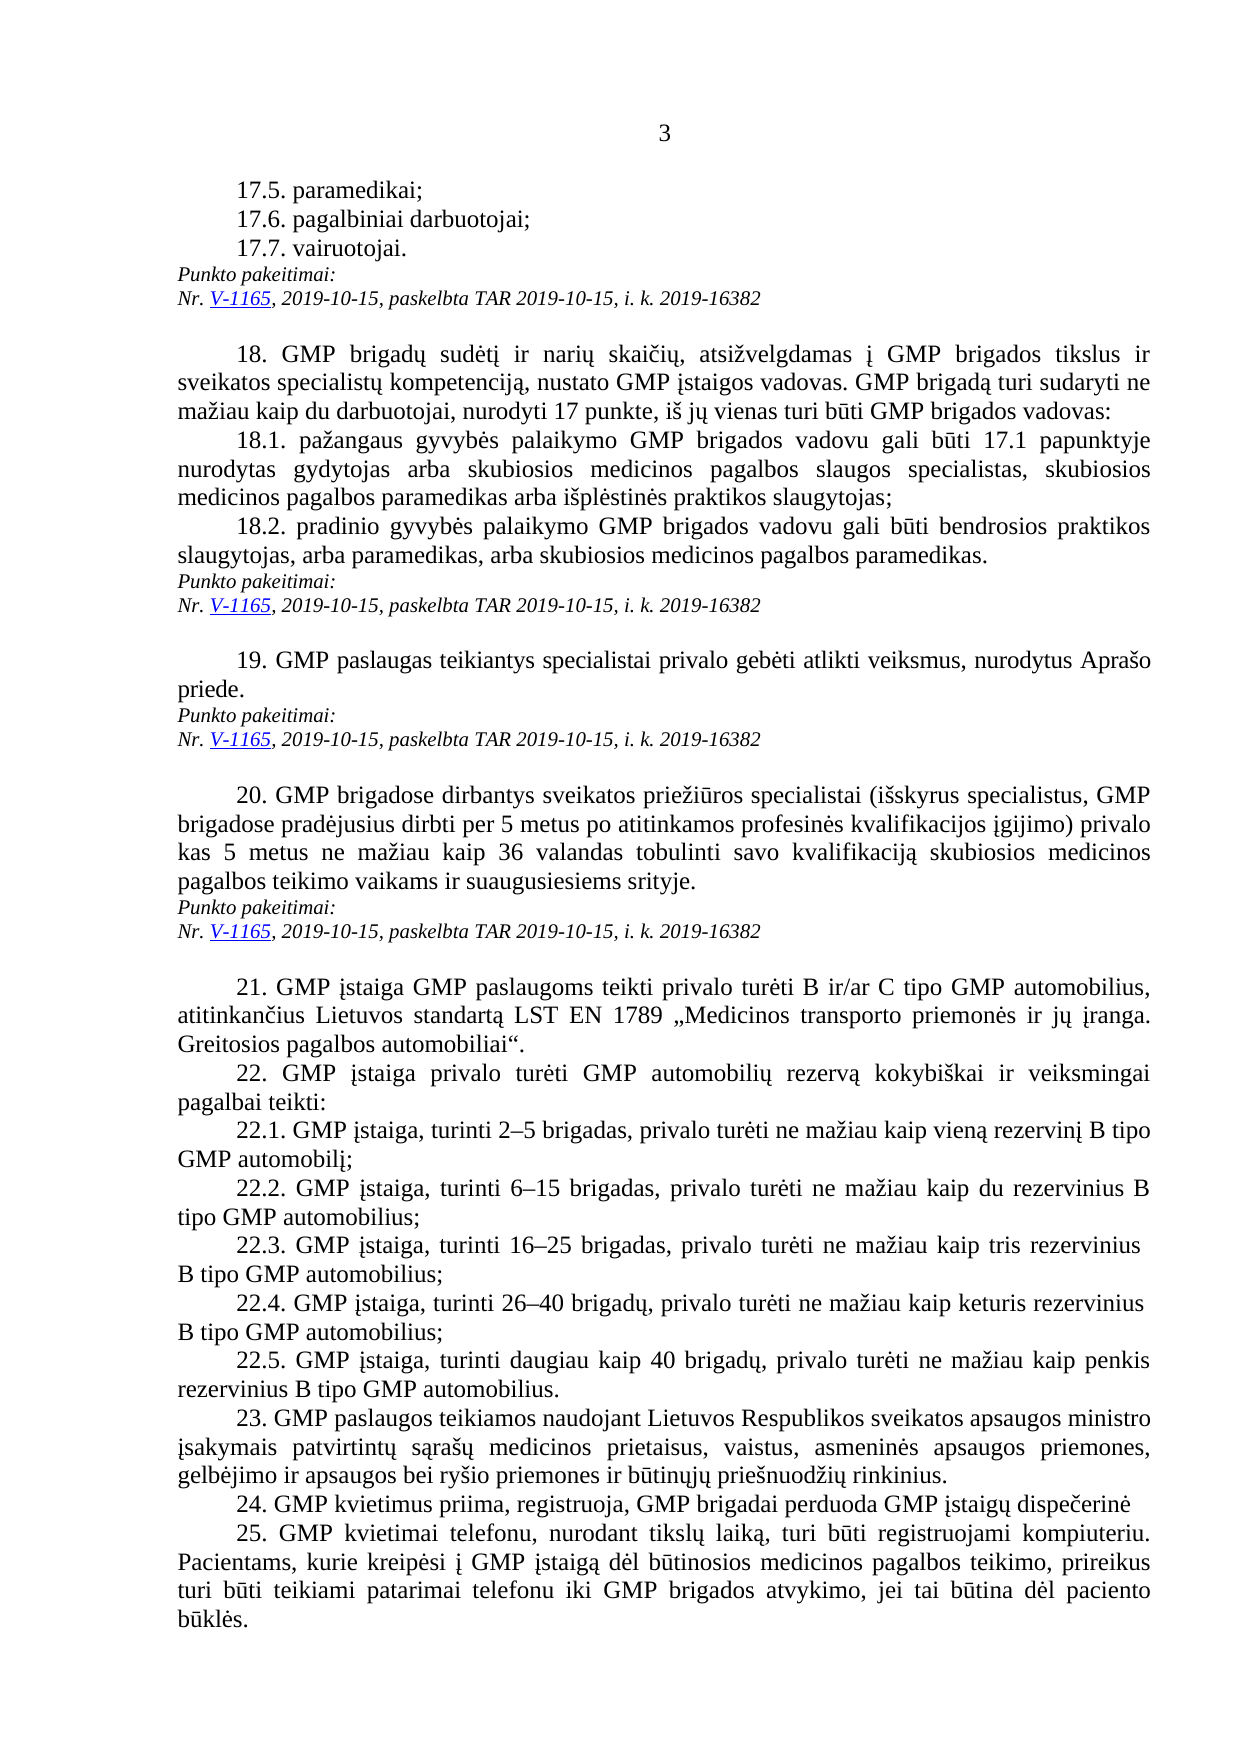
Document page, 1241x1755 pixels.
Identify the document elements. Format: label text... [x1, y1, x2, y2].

text 18.2. pradinio gyvybės palaikymo GMP brigados vadovu gali būti bendrosios praktikos slaugytojas, arba paramedikas, arba skubiosios medicinos pagalbos paramedikas. [177, 511, 1152, 569]
text 19. GMP paslaugas teikiantys specialistai privalo gebėti atlikti veiksmus, nurodytus Aprašo priede. [177, 646, 1152, 703]
text Punkto pakeitimai: [177, 262, 1152, 286]
text Punkto pakeitimai: [177, 895, 1152, 919]
text 25. GMP kvietimai telefonu, nurodant tikslų laiką, turi būti registruojami kompiuteriu. Pacientams, kurie kreipėsi į GMP įstaigą dėl būtinosios medicinos pagalbos teikimo, prireikus turi būti teikiami patarimai telefonu iki GMP brigados atvykimo, jei tai būtina dėl paciento būklės. [177, 1518, 1152, 1633]
text 22.2. GMP įstaiga, turinti 6–15 brigadas, privalo turėti ne mažiau kaip du rezervinius B tipo GMP automobilius; [177, 1173, 1152, 1231]
text 23. GMP paslaugos teikiamos naudojant Lietuvos Respublikos sveikatos apsaugos ministro įsakymais patvirtintų sąrašų medicinos prietaisus, vaistus, asmeninės apsaugos priemones, gelbėjimo ir apsaugos bei ryšio priemones ir būtinųjų priešnuodžių rinkinius. [177, 1403, 1152, 1489]
text 22.4. GMP įstaiga, turinti 26–40 brigadų, privalo turėti ne mažiau kaip keturis rezervinius B tipo GMP automobilius; [177, 1288, 1152, 1346]
text 21. GMP įstaiga GMP paslaugoms teikti privalo turėti B ir/ar C tipo GMP automobilius, atitinkančius Lietuvos standartą LST EN 1789 „Medicinos transporto priemonės ir jų įranga. Greitosios pagalbos automobiliai“. [177, 972, 1152, 1058]
text 18.1. pažangaus gyvybės palaikymo GMP brigados vadovu gali būti 17.1 papunktyje nurodytas gydytojas arba skubiosios medicinos pagalbos slaugos specialistas, skubiosios medicinos pagalbos paramedikas arba išplėstinės praktikos slaugytojas; [177, 425, 1152, 511]
text Nr. V-1165, 2019-10-15, paskelbta TAR 2019-10-15, i. k. 2019-16382 [177, 286, 1152, 310]
text 17.6. pagalbiniai darbuotojai; [177, 204, 1152, 233]
text 18. GMP brigadų sudėtį ir narių skaičių, atsižvelgdamas į GMP brigados tikslus ir sveikatos specialistų kompetenciją, nustato GMP įstaigos vadovas. GMP brigadą turi sudaryti ne mažiau kaip du darbuotojai, nurodyti 17 punkte, iš jų vienas turi būti GMP brigados vadovas: [177, 339, 1152, 425]
text Nr. V-1165, 2019-10-15, paskelbta TAR 2019-10-15, i. k. 2019-16382 [177, 919, 1152, 943]
text 24. GMP kvietimus priima, registruoja, GMP brigadai perduoda GMP įstaigų dispečerinė [177, 1489, 1152, 1518]
text 17.7. vairuotojai. [177, 233, 1152, 262]
text Nr. V-1165, 2019-10-15, paskelbta TAR 2019-10-15, i. k. 2019-16382 [177, 727, 1152, 751]
text 22.1. GMP įstaiga, turinti 2–5 brigadas, privalo turėti ne mažiau kaip vieną rezervinį B tipo GMP automobilį; [177, 1116, 1152, 1173]
text 22. GMP įstaiga privalo turėti GMP automobilių rezervą kokybiškai ir veiksmingai pagalbai teikti: [177, 1058, 1152, 1116]
text Nr. V-1165, 2019-10-15, paskelbta TAR 2019-10-15, i. k. 2019-16382 [177, 593, 1152, 617]
text Punkto pakeitimai: [177, 569, 1152, 593]
text 20. GMP brigadose dirbantys sveikatos priežiūros specialistai (išskyrus specialistus, GMP brigadose pradėjusius dirbti per 5 metus po atitinkamos profesinės kvalifikacijos įgijimo) privalo kas 5 metus ne mažiau kaip 36 valandas tobulinti savo kvalifikaciją skubiosios medicinos pagalbos teikimo vaikams ir suaugusiesiems srityje. [177, 780, 1152, 895]
text 22.5. GMP įstaiga, turinti daugiau kaip 40 brigadų, privalo turėti ne mažiau kaip penkis rezervinius B tipo GMP automobilius. [177, 1346, 1152, 1403]
text Punkto pakeitimai: [177, 703, 1152, 727]
text 22.3. GMP įstaiga, turinti 16–25 brigadas, privalo turėti ne mažiau kaip tris rezervinius B tipo GMP automobilius; [177, 1231, 1152, 1288]
text 17.5. paramedikai; [177, 176, 1152, 204]
